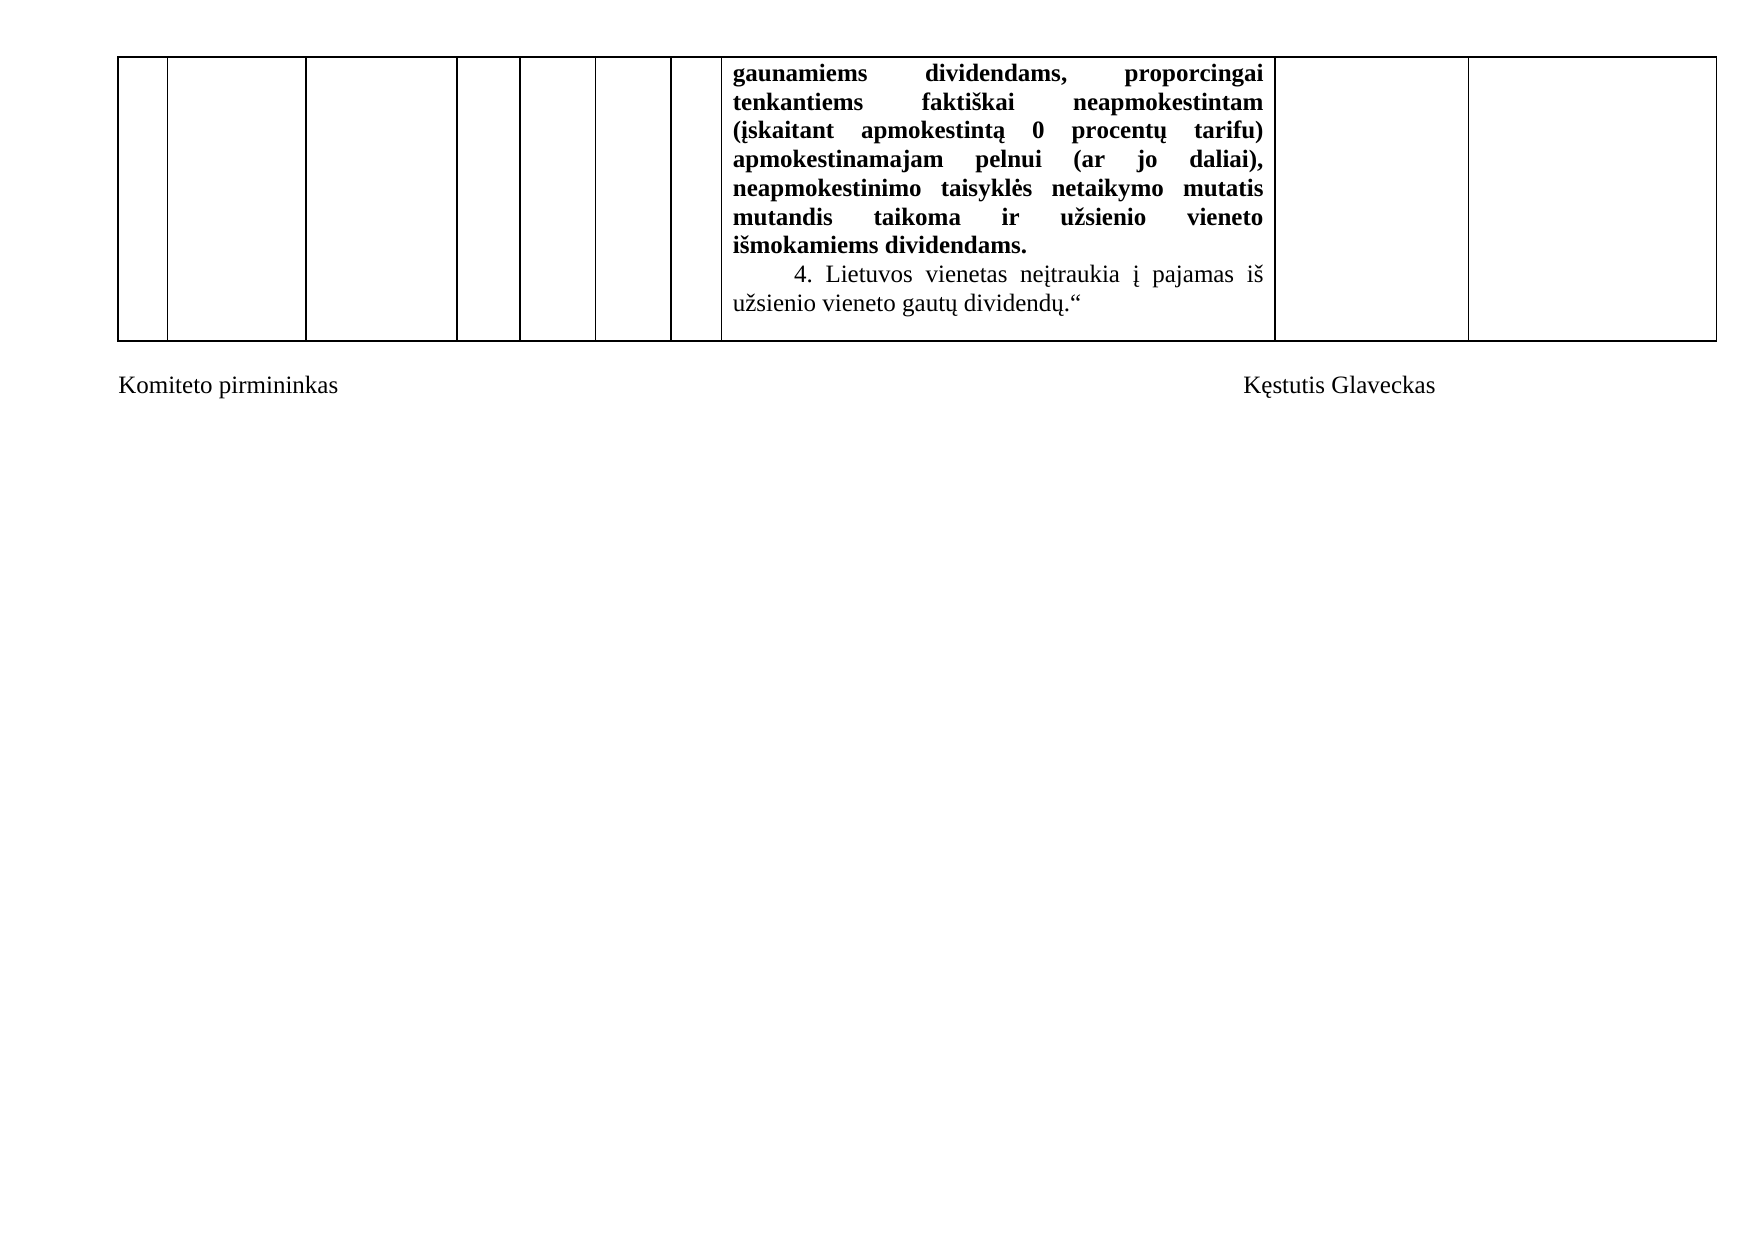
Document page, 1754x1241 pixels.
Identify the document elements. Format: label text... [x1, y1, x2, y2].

table_cell [307, 58, 456, 340]
table_cell [458, 58, 519, 340]
table_cell [1469, 58, 1716, 340]
table_cell [1276, 58, 1468, 340]
table_cell [596, 58, 670, 340]
table_cell gaunamiems dividendams, proporcingai tenkantiems faktiškai neapmokestintam (įskaitant apmokestintą 0 procentų tarifu) apmokestinamajam pelnui (ar jo daliai), neapmokestinimo taisyklės netaikymo mutatis mutandis taikoma ir užsienio vieneto išmokamiems dividendams. 4. Lietuvos vienetas neįtraukia į pajamas iš užsienio vieneto gautų dividendų.“ [722, 58, 1274, 340]
table_cell [119, 58, 167, 340]
table_cell Kęstutis Glaveckas Bronius Bradauskas [168, 58, 305, 340]
text Komiteto pirmininkas Kęstutis Glaveckas [118, 371, 1636, 399]
table_cell [672, 58, 721, 340]
table_cell [521, 58, 595, 340]
